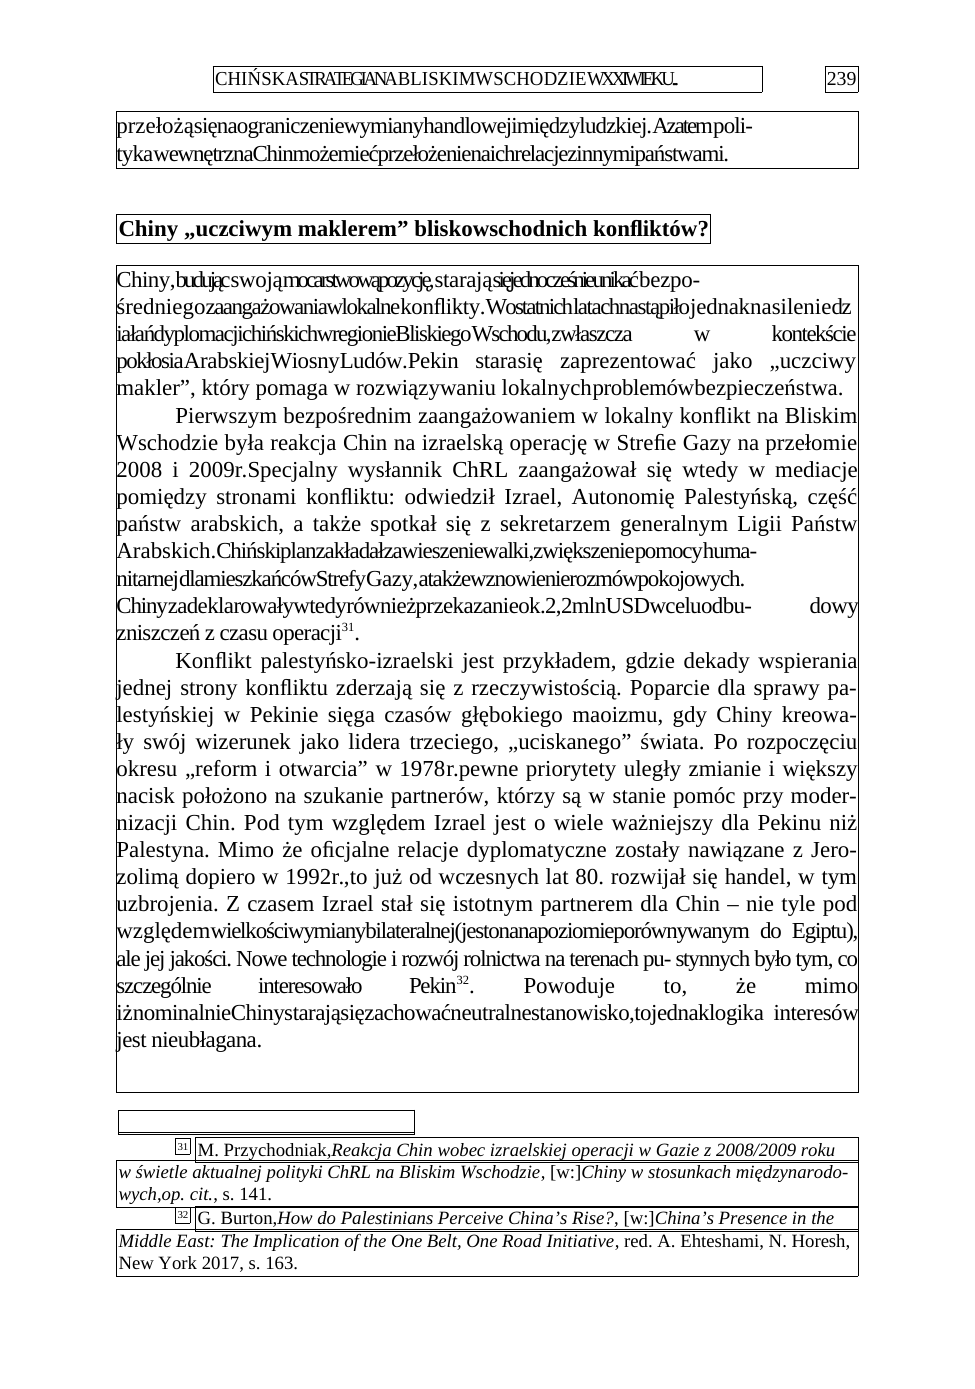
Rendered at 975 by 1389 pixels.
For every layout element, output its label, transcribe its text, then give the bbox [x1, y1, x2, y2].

text G. Burton,How do Palestinians Perceive China’s Rise?, [w:]China’s Presence in the [197, 1207, 858, 1229]
text Middle East: The Implication of the One Belt, One Road Initiative, red. A. Ehteshami, N. Horesh, New York 2017, s. 163. [118, 1230, 858, 1273]
text CHIŃSKASTRATEGIANABLISKIMWSCHODZIEWXXIWIEKU... [215, 67, 762, 90]
text w świetle aktualnej polityki ChRL na Bliskim Wschodzie, [w:]Chiny w stosunkach międzynarodo-wych,op. cit., s. 141. [118, 1161, 858, 1205]
text Chiny,budującswojąmocarstwowąpozycję,starająsięjednocześnieunikaćbezpo-średniegozaangażowaniawlokalnekonﬂikty.WostatnichlatachnastąpiłojednaknasileniedziałańdyplomacjichińskichwregionieBliskiegoWschodu,zwłaszcza w kontekście pokłosiaArabskiejWiosnyLudów.Pekin starasię zaprezentować jako „uczciwy makler”, który pomaga w rozwiązywaniu lokalnychproblemówbezpieczeństwa. [117, 266, 856, 401]
text M. Przychodniak,Reakcja Chin wobec izraelskiej operacji w Gazie z 2008/2009 roku [197, 1139, 858, 1160]
text Konﬂikt palestyńsko-izraelski jest przykładem, gdzie dekady wspierania jednej strony konﬂiktu zderzają się z rzeczywistością. Poparcie dla sprawy pa- lestyńskiej w Pekinie sięga czasów głębokiego maoizmu, gdy Chiny kreowa- ły swój wizerunek jako lidera trzeciego, „uciskanego” świata. Po rozpoczęciu okresu „reform i otwarcia” w 1978r.pewne priorytety uległy zmianie i większy nacisk położono na szukanie partnerów, którzy są w stanie pomóc przy moder- nizacji Chin. Pod tym względem Izrael jest o wiele ważniejszy dla Pekinu niż Palestyna. Mimo że oﬁcjalne relacje dyplomatyczne zostały nawiązane z Jero- zolimą dopiero w 1992r.,to już od wczesnych lat 80. rozwijał się handel, w tym uzbrojenia. Z czasem Izrael stał się istotnym partnerem dla Chin – nie tyle pod względemwielkościwymianybilateralnej(jestonanapoziomieporównywanym do Egiptu), ale jej jakości. Nowe technologie i rozwój rolnictwa na terenach pu- stynnych było tym, co szczególnie interesowało Pekin32. Powoduje to, że mimo iżnominalnieChinystarająsięzachowaćneutralnestanowisko,tojednaklogika interesów jest nieubłagana. [117, 647, 858, 1052]
text 32 [177, 1209, 190, 1221]
text 239 [827, 67, 858, 90]
text Pierwszym bezpośrednim zaangażowaniem w lokalny konﬂikt na Bliskim Wschodzie była reakcja Chin na izraelską operację w Streﬁe Gazy na przełomie 2008 i 2009r.Specjalny wysłannik ChRL zaangażował się wtedy w mediacje pomiędzy stronami konﬂiktu: odwiedził Izrael, Autonomię Palestyńską, część państw arabskich, a także spotkał się z sekretarzem generalnym Ligii Państw Arabskich.Chińskiplanzakładałzawieszeniewalki,zwiększeniepomocyhuma- nitarnejdlamieszkańcówStrefyGazy,atakżewznowienierozmówpokojowych. Chinyzadeklarowaływtedyrównieżprzekazanieok.2,2mlnUSDwceluodbu- dowy zniszczeń z czasu operacji31. [117, 402, 858, 645]
text Chiny „uczciwym maklerem” bliskowschodnich konﬂiktów? [118, 215, 710, 241]
text przełożąsięnaograniczeniewymianyhandlowejimiędzyludzkiej.Azatempoli- tykawewnętrznaChinmożemiećprzełożenienaichrelacjezinnymipaństwami. [117, 113, 857, 166]
text 31 [177, 1140, 190, 1152]
